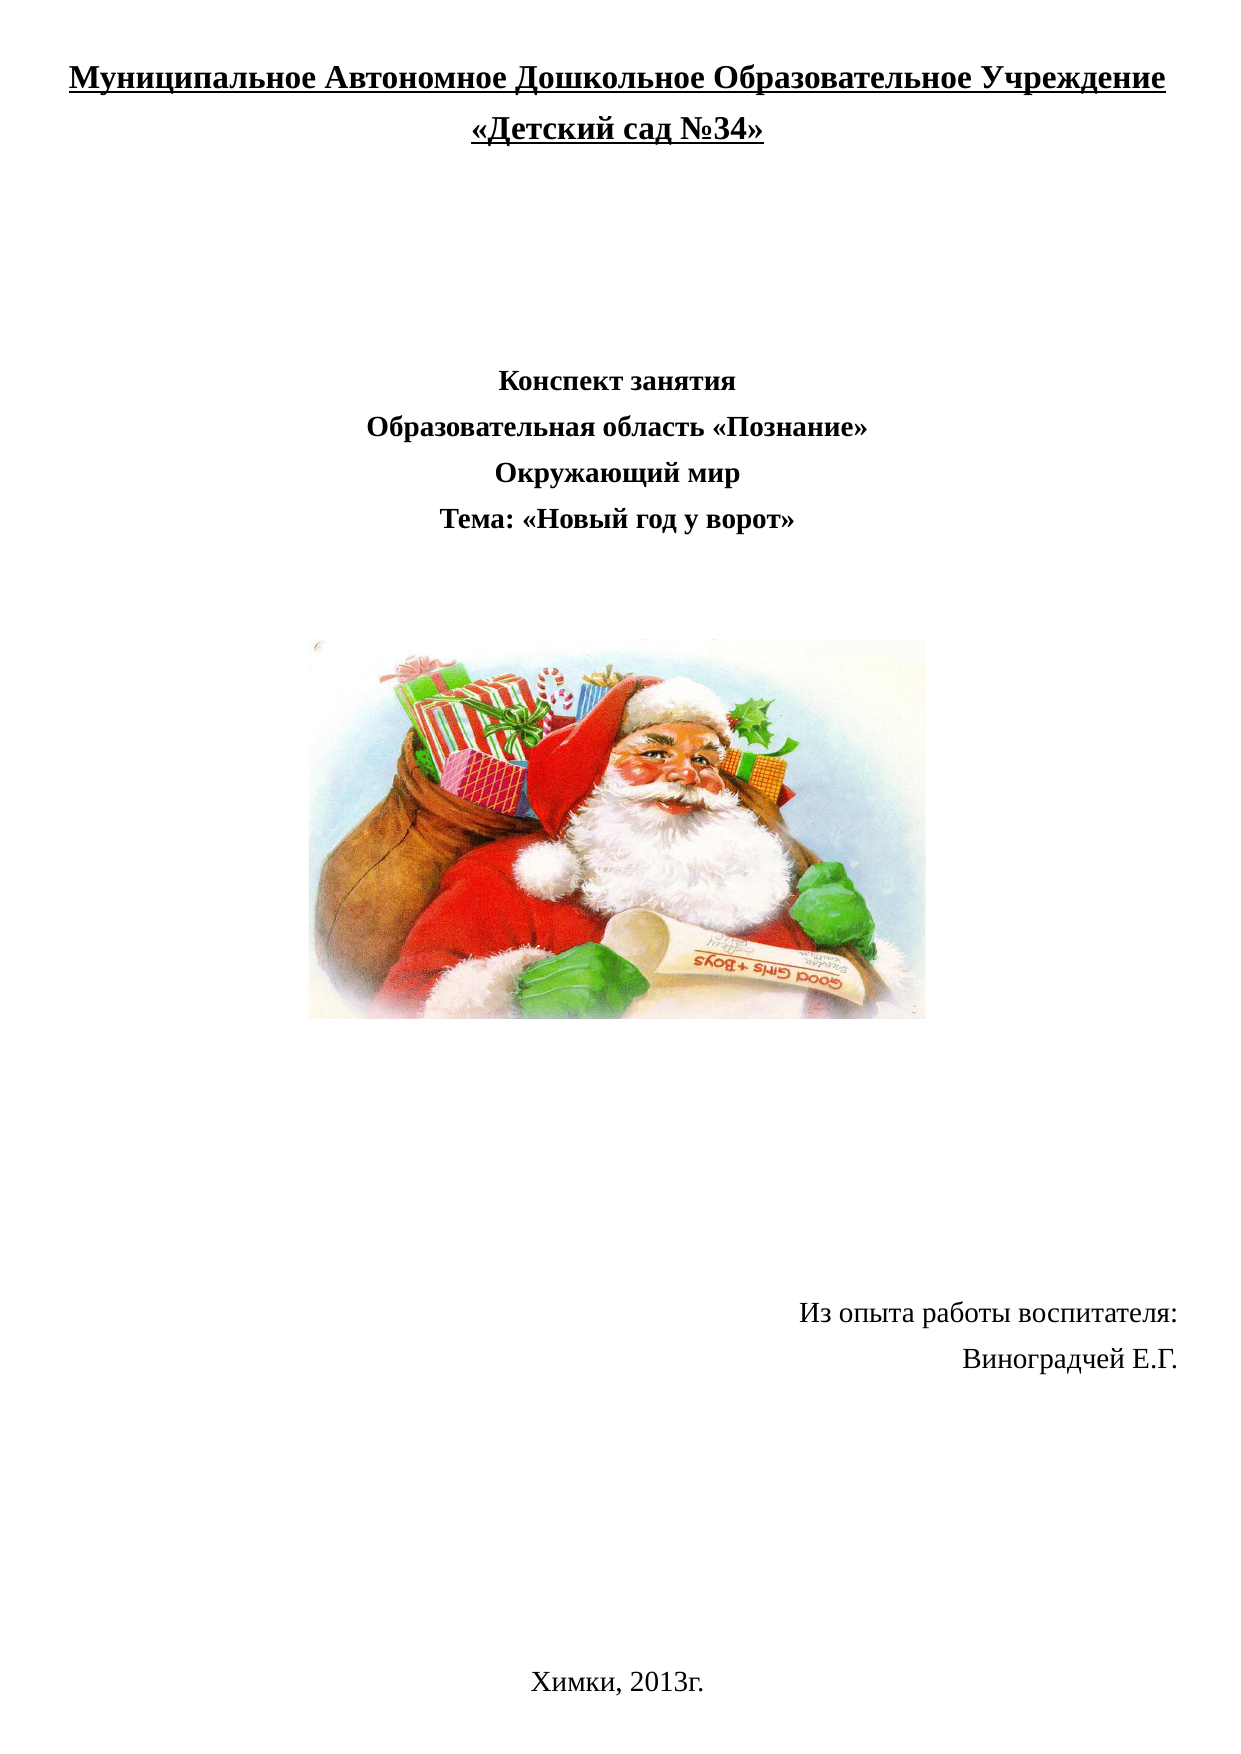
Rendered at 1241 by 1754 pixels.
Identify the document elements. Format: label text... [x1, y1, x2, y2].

text Тема: «Новый год у ворот» [56, 501, 1178, 534]
text Химки, 2013г. [56, 1664, 1178, 1697]
text Окружающий мир [56, 455, 1178, 488]
picture [308, 639, 926, 1019]
text Конспект занятия [56, 363, 1178, 396]
text Муниципальное Автономное Дошкольное Образовательное Учреждение [56, 58, 1178, 96]
text «Детский сад №34» [56, 109, 1178, 147]
text Виноградчей Е.Г. [56, 1341, 1178, 1375]
text Из опыта работы воспитателя: [56, 1295, 1178, 1329]
text Образовательная область «Познание» [56, 409, 1178, 442]
